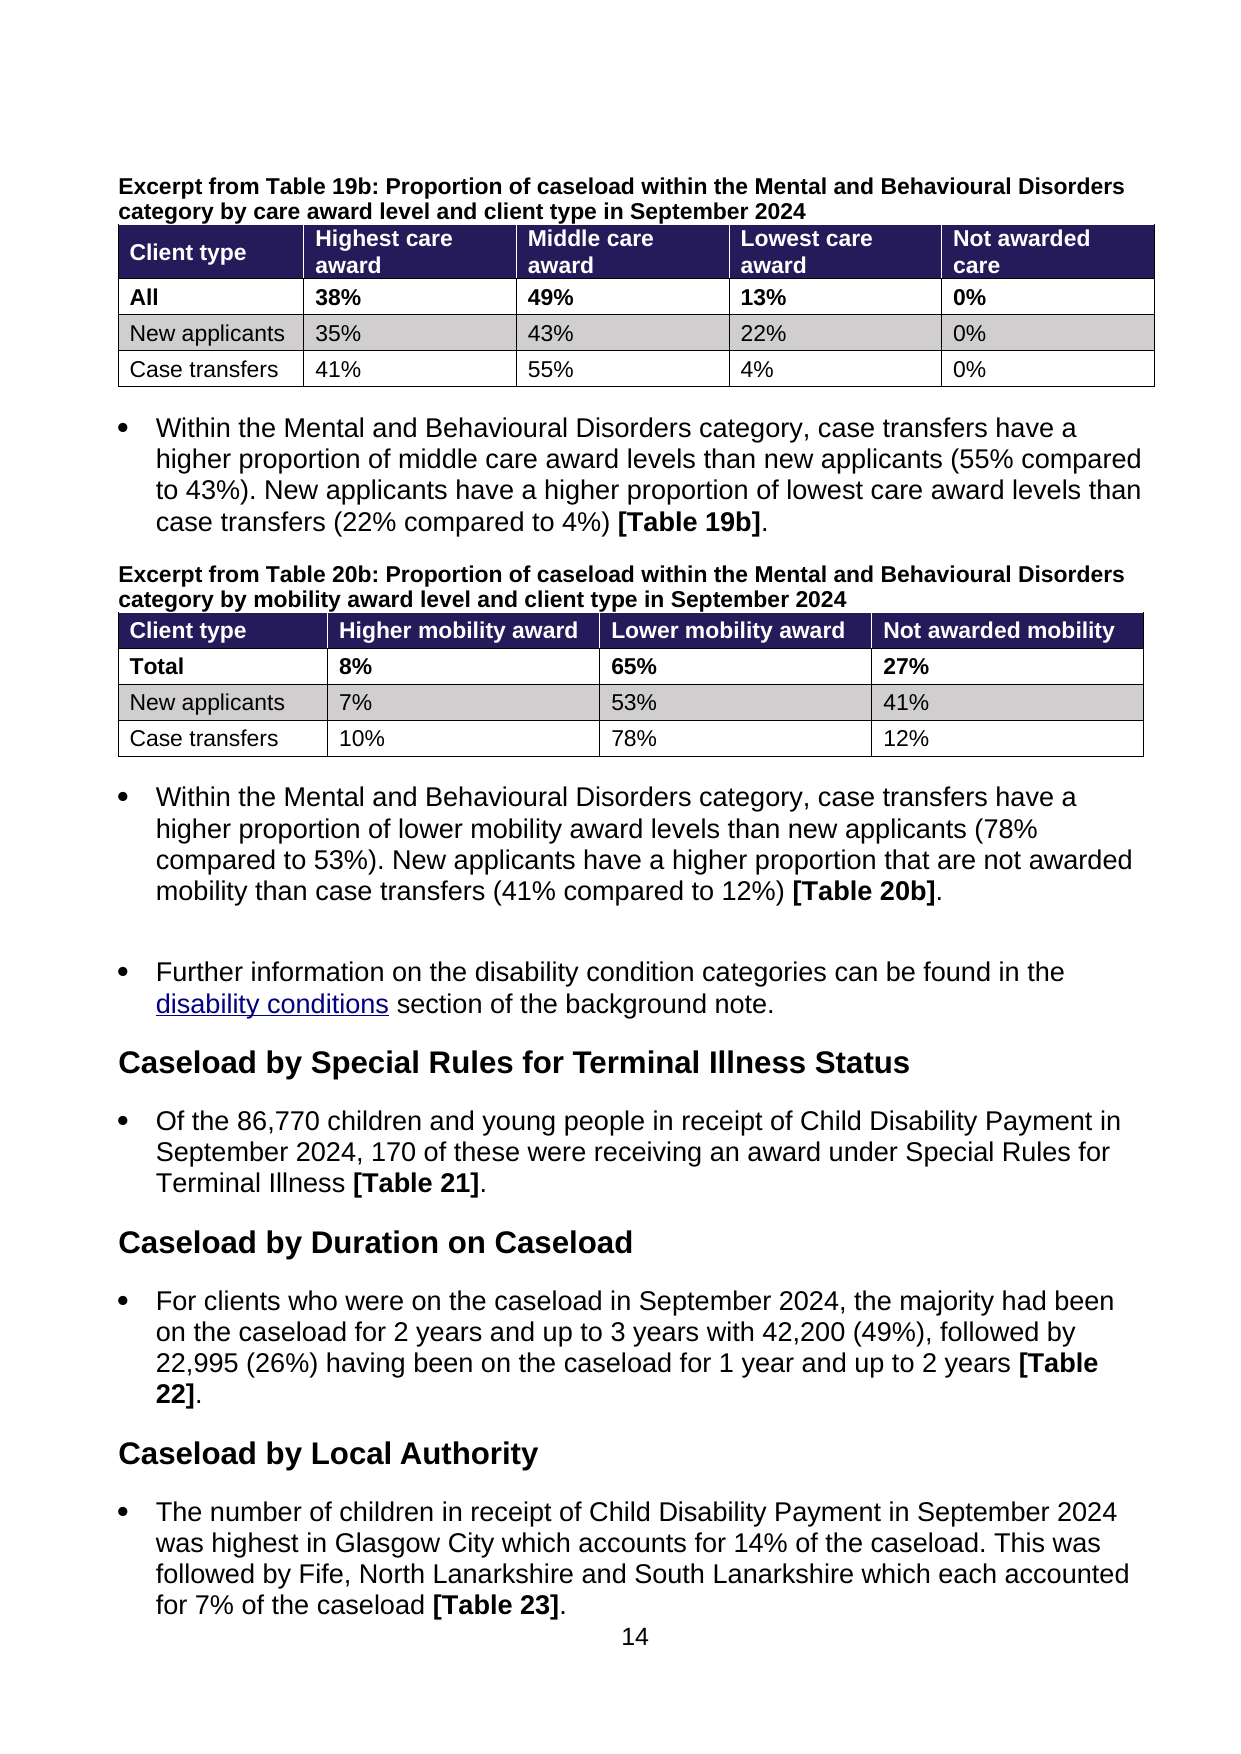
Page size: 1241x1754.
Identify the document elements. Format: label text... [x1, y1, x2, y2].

table_cell 38% [304, 279, 516, 314]
table_cell 12% [872, 721, 1143, 756]
table_cell 55% [517, 351, 729, 386]
table_cell 0% [942, 279, 1154, 314]
table_cell 13% [730, 279, 941, 314]
table_cell 65% [600, 649, 871, 684]
table_cell 0% [942, 315, 1154, 350]
table_cell 41% [304, 351, 516, 386]
table_cell Total [119, 649, 327, 684]
subtitle Caseload by Duration on Caseload [118, 1224, 1152, 1260]
table_cell 53% [600, 685, 871, 720]
subtitle Caseload by Local Authority [118, 1435, 1152, 1471]
table_cell 78% [600, 721, 871, 756]
table_cell New applicants [119, 315, 303, 350]
table_header Highest care award [304, 225, 516, 278]
text Excerpt from Table 19b: Proportion of caseload within the Mental and Behavioural Disorders category by care award level and client type in September 2024 [118, 174, 1152, 224]
table_header Client type [119, 613, 327, 648]
table_cell New applicants [119, 685, 327, 720]
subtitle Caseload by Special Rules for Terminal Illness Status [118, 1044, 1152, 1080]
table_cell 7% [328, 685, 599, 720]
table_cell 27% [872, 649, 1143, 684]
table_cell 8% [328, 649, 599, 684]
table_cell 35% [304, 315, 516, 350]
table_header Lowest care award [730, 225, 941, 278]
table_header Not awarded mobility [872, 613, 1143, 648]
table_cell 49% [517, 279, 729, 314]
list Of the 86,770 children and young people in receipt of Child Disability Payment in September 2024, 170 of these were receiving an award under Special Rules for Terminal Illness [Table 21]. [118, 1105, 1152, 1199]
table_header Client type [119, 225, 303, 278]
list Within the Mental and Behavioural Disorders category, case transfers have a higher proportion of lower mobility award levels than new applicants (78% compared to 53%). New applicants have a higher proportion that are not awarded mobility than case transfers (41% compared to 12%) [Table 20b]. [118, 782, 1152, 907]
table_cell Case transfers [119, 351, 303, 386]
table_cell 10% [328, 721, 599, 756]
table_header Not awarded care [942, 225, 1154, 278]
text Excerpt from Table 20b: Proportion of caseload within the Mental and Behavioural Disorders category by mobility award level and client type in September 2024 [118, 562, 1152, 612]
table_header Middle care award [517, 225, 729, 278]
table_cell 41% [872, 685, 1143, 720]
table_cell All [119, 279, 303, 314]
table_cell 43% [517, 315, 729, 350]
table_cell Case transfers [119, 721, 327, 756]
list The number of children in receipt of Child Disability Payment in September 2024 was highest in Glasgow City which accounts for 14% of the caseload. This was followed by Fife, North Lanarkshire and South Lanarkshire which each accounted for 7% of the caseload [Table 23]. [118, 1496, 1152, 1621]
table_header Higher mobility award [328, 613, 599, 648]
list For clients who were on the caseload in September 2024, the majority had been on the caseload for 2 years and up to 3 years with 42,200 (49%), followed by 22,995 (26%) having been on the caseload for 1 year and up to 2 years [Table 22]. [118, 1285, 1152, 1410]
list Further information on the disability condition categories can be found in the disability conditions section of the background note. [118, 957, 1152, 1019]
list Within the Mental and Behavioural Disorders category, case transfers have a higher proportion of middle care award levels than new applicants (55% compared to 43%). New applicants have a higher proportion of lowest care award levels than case transfers (22% compared to 4%) [Table 19b]. [118, 412, 1152, 537]
table_cell 0% [942, 351, 1154, 386]
table_cell 22% [730, 315, 941, 350]
table_header Lower mobility award [600, 613, 871, 648]
table_cell 4% [730, 351, 941, 386]
